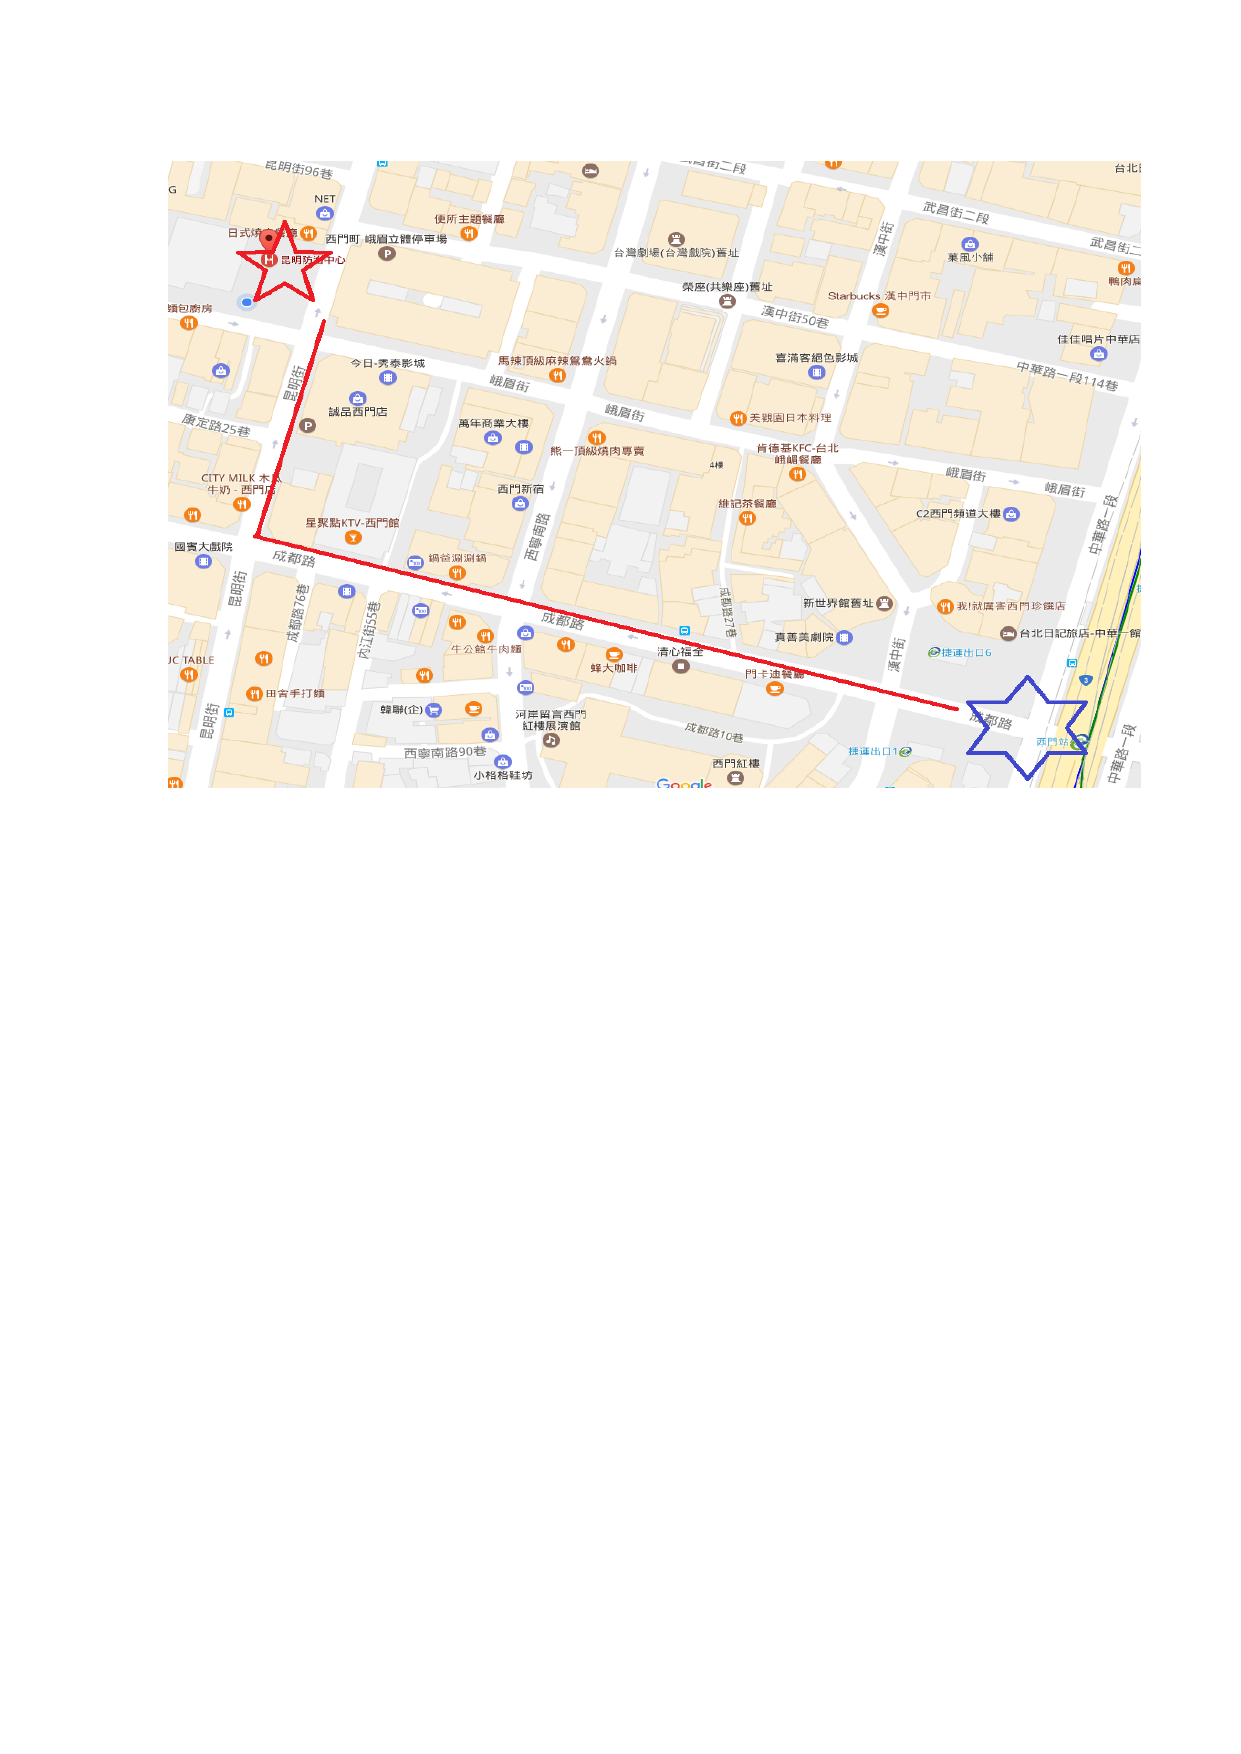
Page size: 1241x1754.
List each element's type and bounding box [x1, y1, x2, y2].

picture [168, 161, 1160, 788]
